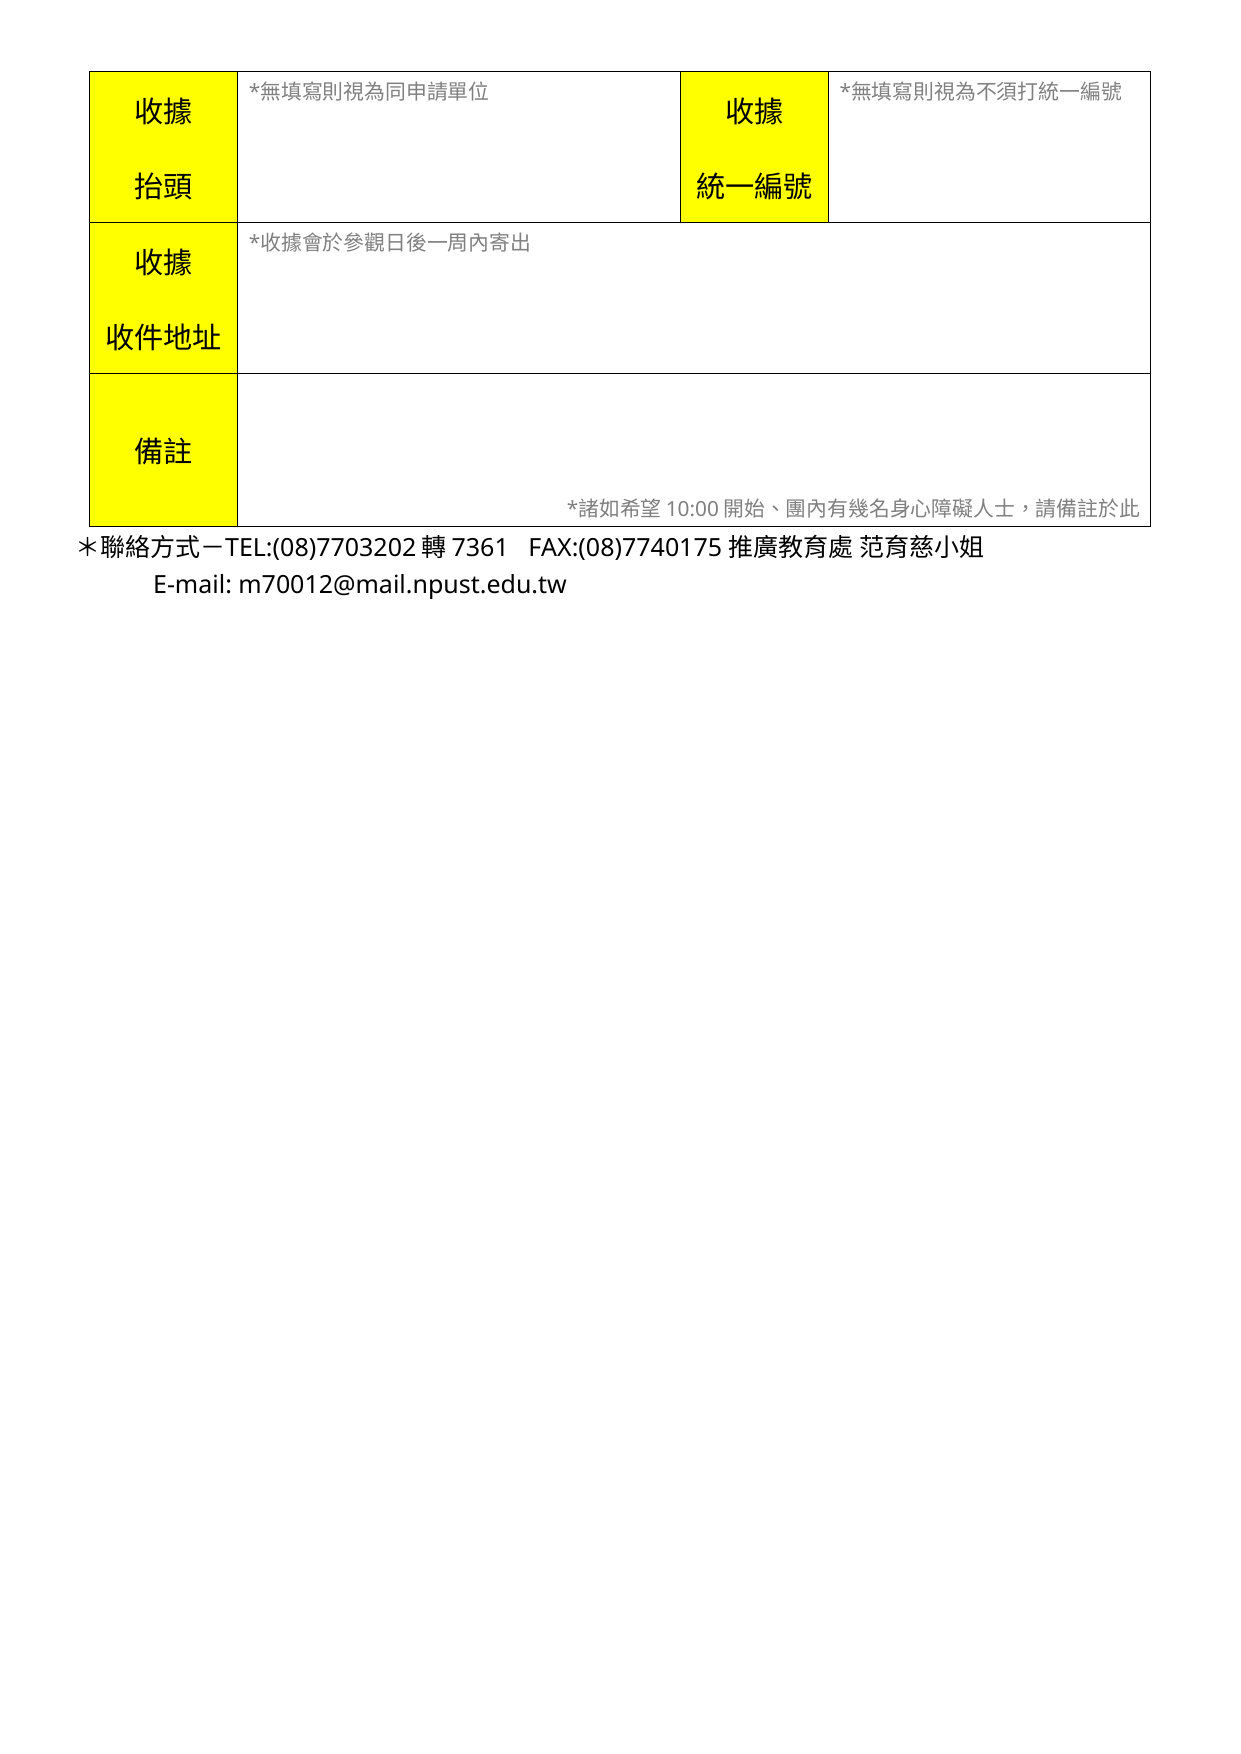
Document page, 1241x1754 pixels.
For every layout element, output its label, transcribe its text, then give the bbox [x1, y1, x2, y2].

table_cell *收據會於參觀日後一周內寄出 [238, 223, 1150, 373]
text ＊聯絡方式－TEL:(08)7703202轉7361 FAX:(08)7740175 推廣教育處 范育慈小姐 [75, 527, 1165, 564]
table_cell 收據 抬頭 [90, 72, 237, 222]
text E-mail: m70012@mail.npust.edu.tw [75, 564, 1165, 602]
table_cell 收據 收件地址 [90, 223, 237, 373]
table_cell *無填寫則視為同申請單位 [238, 72, 680, 222]
table_cell *無填寫則視為不須打統一編號 [829, 72, 1150, 222]
table_cell *諸如希望10:00開始、團內有幾名身心障礙人士，請備註於此 [238, 374, 1150, 526]
table_cell 備註 [90, 374, 237, 526]
table_cell 收據 統一編號 [681, 72, 828, 222]
